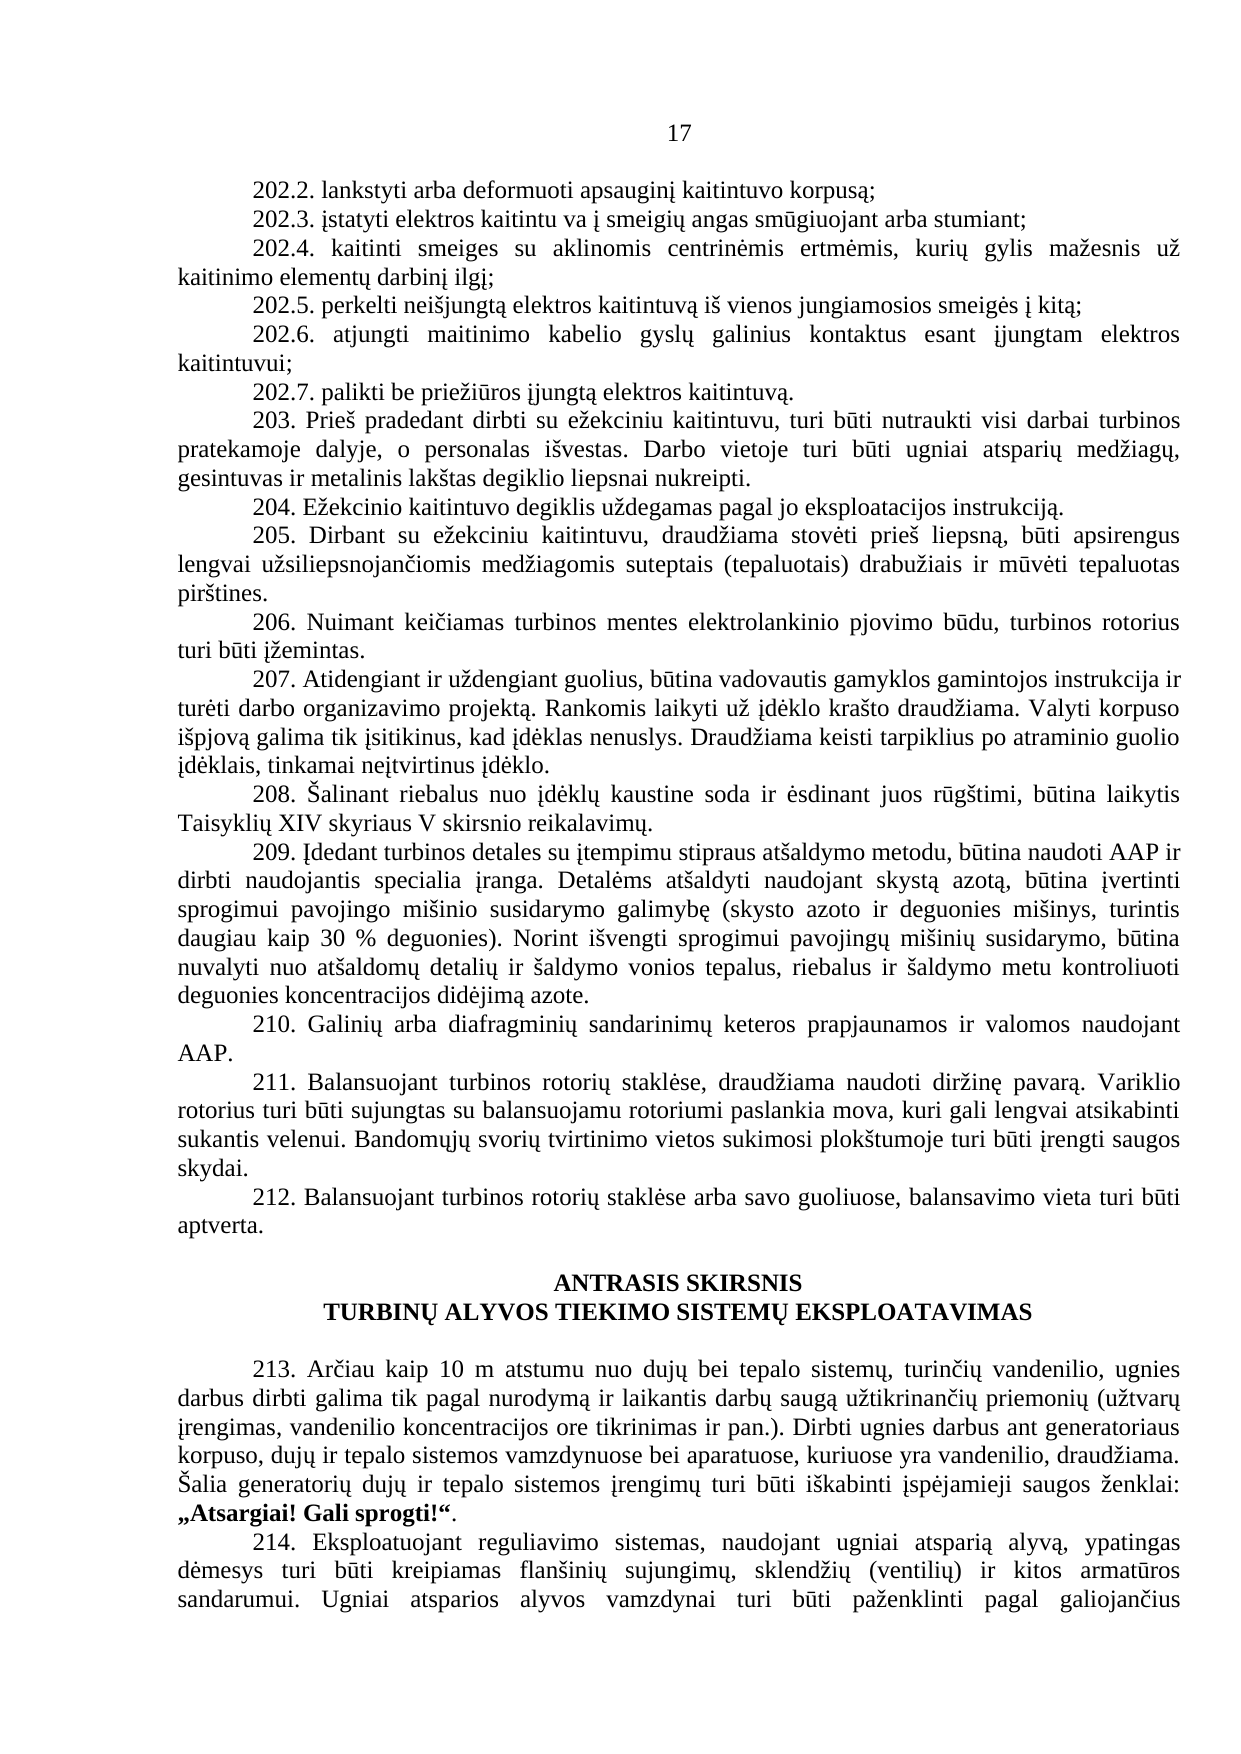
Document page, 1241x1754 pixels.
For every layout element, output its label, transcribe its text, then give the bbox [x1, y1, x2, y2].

text 204. Ežekcinio kaitintuvo degiklis uždegamas pagal jo eksploatacijos instrukciją. [177, 492, 1181, 521]
text 202.6. atjungti maitinimo kabelio gyslų galinius kontaktus esant įjungtam elektros kaitintuvui; [177, 319, 1181, 377]
text 202.7. palikti be priežiūros įjungtą elektros kaitintuvą. [177, 377, 1181, 406]
text 210. Galinių arba diafragminių sandarinimų keteros prapjaunamos ir valomos naudojant AAP. [177, 1009, 1181, 1067]
text 202.3. įstatyti elektros kaitintu va į smeigių angas smūgiuojant arba stumiant; [177, 204, 1181, 233]
text 209. Įdedant turbinos detales su įtempimu stipraus atšaldymo metodu, būtina naudoti AAP ir dirbti naudojantis specialia įranga. Detalėms atšaldyti naudojant skystą azotą, būtina įvertinti sprogimui pavojingo mišinio susidarymo galimybę (skysto azoto ir deguonies mišinys, turintis daugiau kaip 30 % deguonies). Norint išvengti sprogimui pavojingų mišinių susidarymo, būtina nuvalyti nuo atšaldomų detalių ir šaldymo vonios tepalus, riebalus ir šaldymo metu kontroliuoti deguonies koncentracijos didėjimą azote. [177, 837, 1181, 1009]
text 206. Nuimant keičiamas turbinos mentes elektrolankinio pjovimo būdu, turbinos rotorius turi būti įžemintas. [177, 607, 1181, 664]
text 211. Balansuojant turbinos rotorių staklėse, draudžiama naudoti diržinę pavarą. Variklio rotorius turi būti sujungtas su balansuojamu rotoriumi paslankia mova, kuri gali lengvai atsikabinti sukantis velenui. Bandomųjų svorių tvirtinimo vietos sukimosi plokštumoje turi būti įrengti saugos skydai. [177, 1067, 1181, 1182]
text 214. Eksploatuojant reguliavimo sistemas, naudojant ugniai atsparią alyvą, ypatingas dėmesys turi būti kreipiamas flanšinių sujungimų, sklendžių (ventilių) ir kitos armatūros sandarumui. Ugniai atsparios alyvos vamzdynai turi būti paženklinti pagal galiojančius [177, 1527, 1181, 1613]
text 207. Atidengiant ir uždengiant guolius, būtina vadovautis gamyklos gamintojos instrukcija ir turėti darbo organizavimo projektą. Rankomis laikyti už įdėklo krašto draudžiama. Valyti korpuso išpjovą galima tik įsitikinus, kad įdėklas nenuslys. Draudžiama keisti tarpiklius po atraminio guolio įdėklais, tinkamai neįtvirtinus įdėklo. [177, 664, 1181, 779]
text 203. Prieš pradedant dirbti su ežekciniu kaitintuvu, turi būti nutraukti visi darbai turbinos pratekamoje dalyje, o personalas išvestas. Darbo vietoje turi būti ugniai atsparių medžiagų, gesintuvas ir metalinis lakštas degiklio liepsnai nukreipti. [177, 406, 1181, 492]
text TURBINŲ ALYVOS TIEKIMO SISTEMŲ EKSPLOATAVIMAS [177, 1297, 1179, 1326]
text 202.5. perkelti neišjungtą elektros kaitintuvą iš vienos jungiamosios smeigės į kitą; [177, 291, 1181, 319]
text 212. Balansuojant turbinos rotorių staklėse arba savo guoliuose, balansavimo vieta turi būti aptverta. [177, 1182, 1181, 1239]
text 202.4. kaitinti smeiges su aklinomis centrinėmis ertmėmis, kurių gylis mažesnis už kaitinimo elementų darbinį ilgį; [177, 233, 1181, 291]
text ANTRASIS SKIRSNIS [177, 1268, 1179, 1297]
text 205. Dirbant su ežekciniu kaitintuvu, draudžiama stovėti prieš liepsną, būti apsirengus lengvai užsiliepsnojančiomis medžiagomis suteptais (tepaluotais) drabužiais ir mūvėti tepaluotas pirštines. [177, 521, 1181, 607]
text 213. Arčiau kaip 10 m atstumu nuo dujų bei tepalo sistemų, turinčių vandenilio, ugnies darbus dirbti galima tik pagal nurodymą ir laikantis darbų saugą užtikrinančių priemonių (užtvarų įrengimas, vandenilio koncentracijos ore tikrinimas ir pan.). Dirbti ugnies darbus ant generatoriaus korpuso, dujų ir tepalo sistemos vamzdynuose bei aparatuose, kuriuose yra vandenilio, draudžiama. Šalia generatorių dujų ir tepalo sistemos įrengimų turi būti iškabinti įspėjamieji saugos ženklai: „Atsargiai! Gali sprogti!“. [177, 1354, 1181, 1527]
text 202.2. lankstyti arba deformuoti apsauginį kaitintuvo korpusą; [177, 176, 1181, 204]
text 208. Šalinant riebalus nuo įdėklų kaustine soda ir ėsdinant juos rūgštimi, būtina laikytis Taisyklių XIV skyriaus V skirsnio reikalavimų. [177, 779, 1181, 837]
